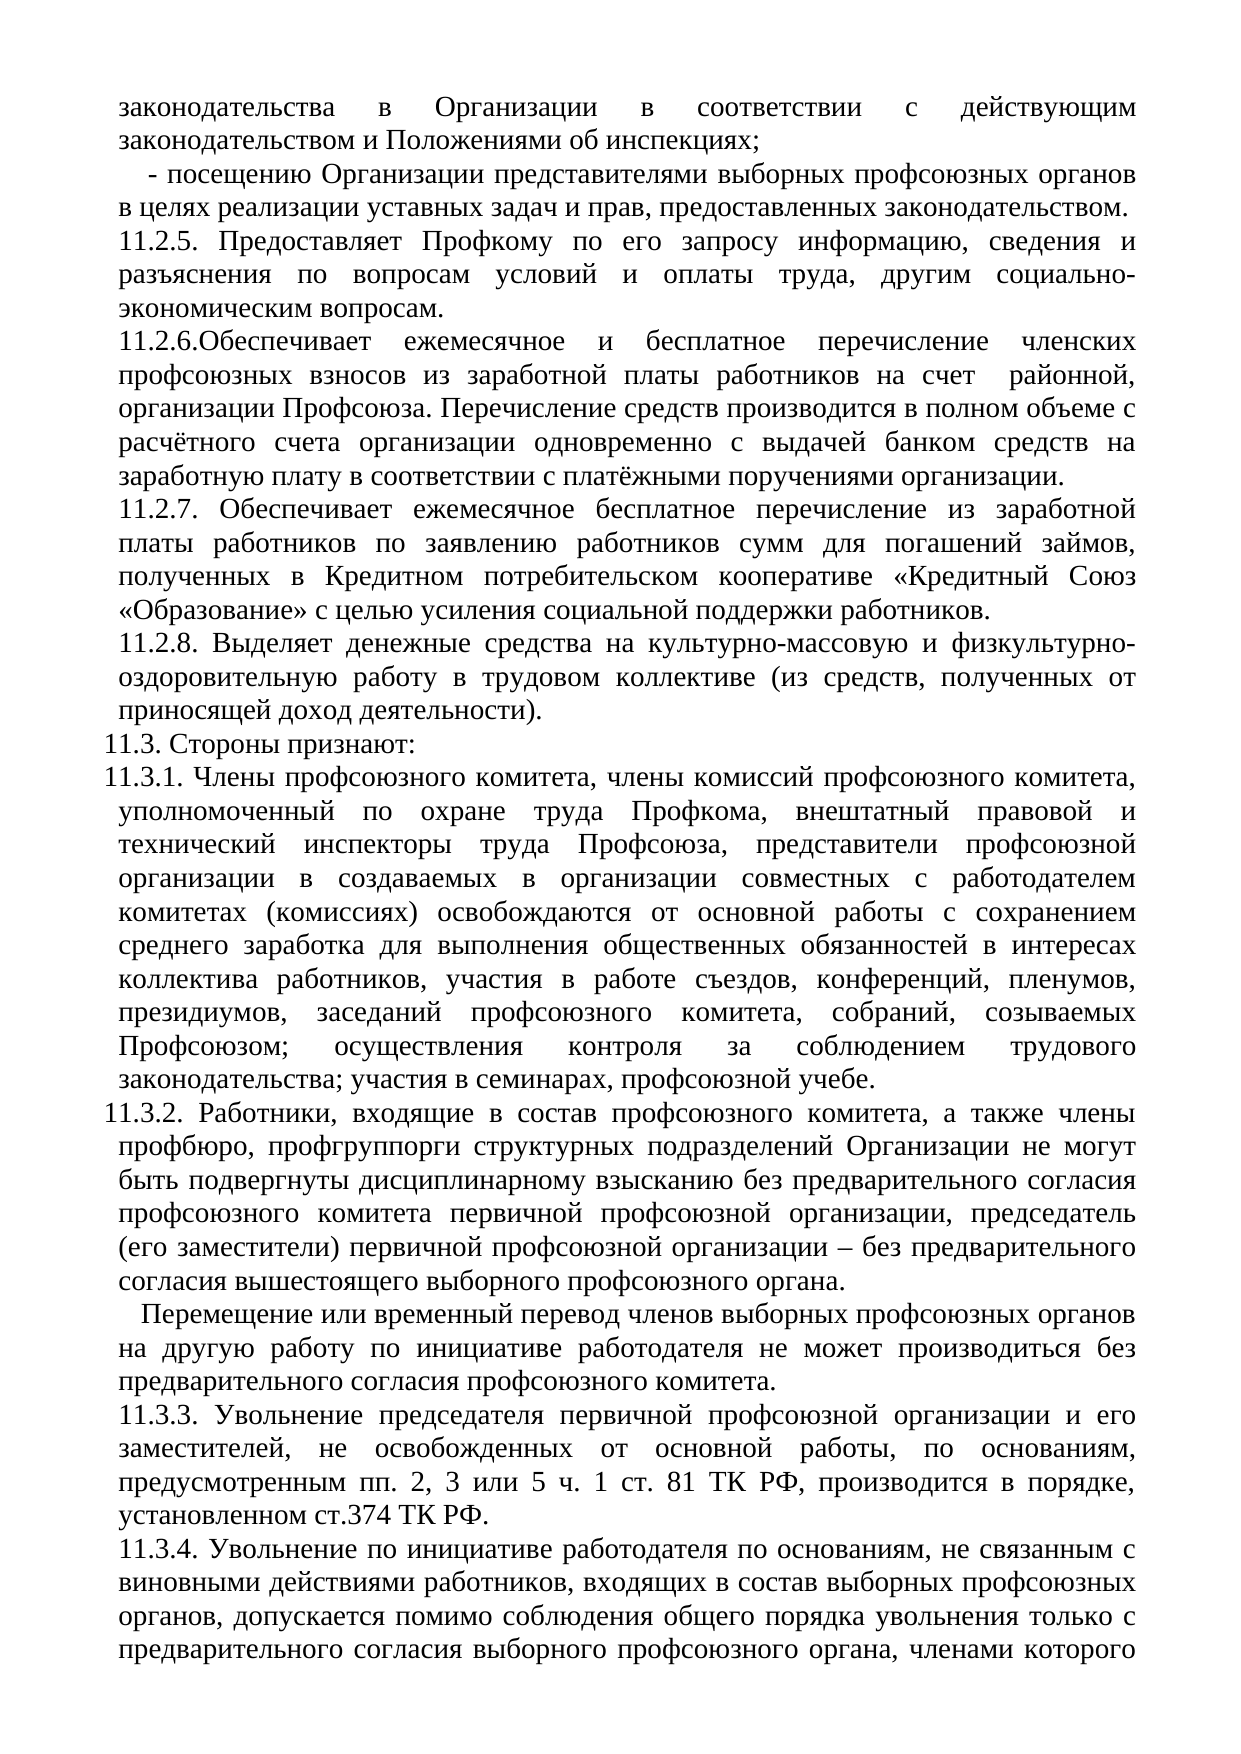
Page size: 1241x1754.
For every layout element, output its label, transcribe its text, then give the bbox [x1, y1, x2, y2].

text 11.3.1. Члены профсоюзного комитета, члены комиссий профсоюзного комитета, уполномоченный по охране труда Профкома, внештатный правовой и технический инспекторы труда Профсоюза, представители профсоюзной организации в создаваемых в организации совместных с работодателем комитетах (комиссиях) освобождаются от основной работы с сохранением среднего заработка для выполнения общественных обязанностей в интересах коллектива работников, участия в работе съездов, конференций, пленумов, президиумов, заседаний профсоюзного комитета, собраний, созываемых Профсоюзом; осуществления контроля за соблюдением трудового законодательства; участия в семинарах, профсоюзной учебе. [103, 759, 1137, 1095]
text 11.3.4. Увольнение по инициативе работодателя по основаниям, не связанным с виновными действиями работников, входящих в состав выборных профсоюзных органов, допускается помимо соблюдения общего порядка увольнения только с предварительного согласия выборного профсоюзного органа, членами которого [118, 1531, 1137, 1665]
text 11.2.7. Обеспечивает ежемесячное бесплатное перечисление из заработной платы работников по заявлению работников сумм для погашений займов, полученных в Кредитном потребительском кооперативе «Кредитный Союз «Образование» с целью усиления социальной поддержки работников. [118, 491, 1137, 625]
text 11.3.3. Увольнение председателя первичной профсоюзной организации и его заместителей, не освобожденных от основной работы, по основаниям, предусмотренным пп. 2, 3 или 5 ч. 1 ст. 81 ТК РФ, производится в порядке, установленном ст.374 ТК РФ. [118, 1397, 1137, 1531]
text - посещению Организации представителями выборных профсоюзных органов в целях реализации уставных задач и прав, предоставленных законодательством. [118, 156, 1137, 223]
text 11.2.6.Обеспечивает ежемесячное и бесплатное перечисление членских профсоюзных взносов из заработной платы работников на счет районной, организации Профсоюза. Перечисление средств производится в полном объеме с расчётного счета организации одновременно с выдачей банком средств на заработную плату в соответствии с платёжными поручениями организации. [118, 323, 1137, 491]
text 11.2.8. Выделяет денежные средства на культурно-массовую и физкультурно-оздоровительную работу в трудовом коллективе (из средств, полученных от приносящей доход деятельности). [118, 625, 1137, 726]
text 11.3. Стороны признают: [103, 726, 1137, 759]
text Перемещение или временный перевод членов выборных профсоюзных органов на другую работу по инициативе работодателя не может производиться без предварительного согласия профсоюзного комитета. [118, 1296, 1137, 1397]
text 11.3.2. Работники, входящие в состав профсоюзного комитета, а также члены профбюро, профгруппорги структурных подразделений Организации не могут быть подвергнуты дисциплинарному взысканию без предварительного согласия профсоюзного комитета первичной профсоюзной организации, председатель (его заместители) первичной профсоюзной организации – без предварительного согласия вышестоящего выборного профсоюзного органа. [103, 1095, 1137, 1296]
text законодательства в Организации в соответствии с действующим законодательством и Положениями об инспекциях; [118, 89, 1137, 156]
text 11.2.5. Предоставляет Профкому по его запросу информацию, сведения и разъяснения по вопросам условий и оплаты труда, другим социально-экономическим вопросам. [118, 223, 1137, 323]
